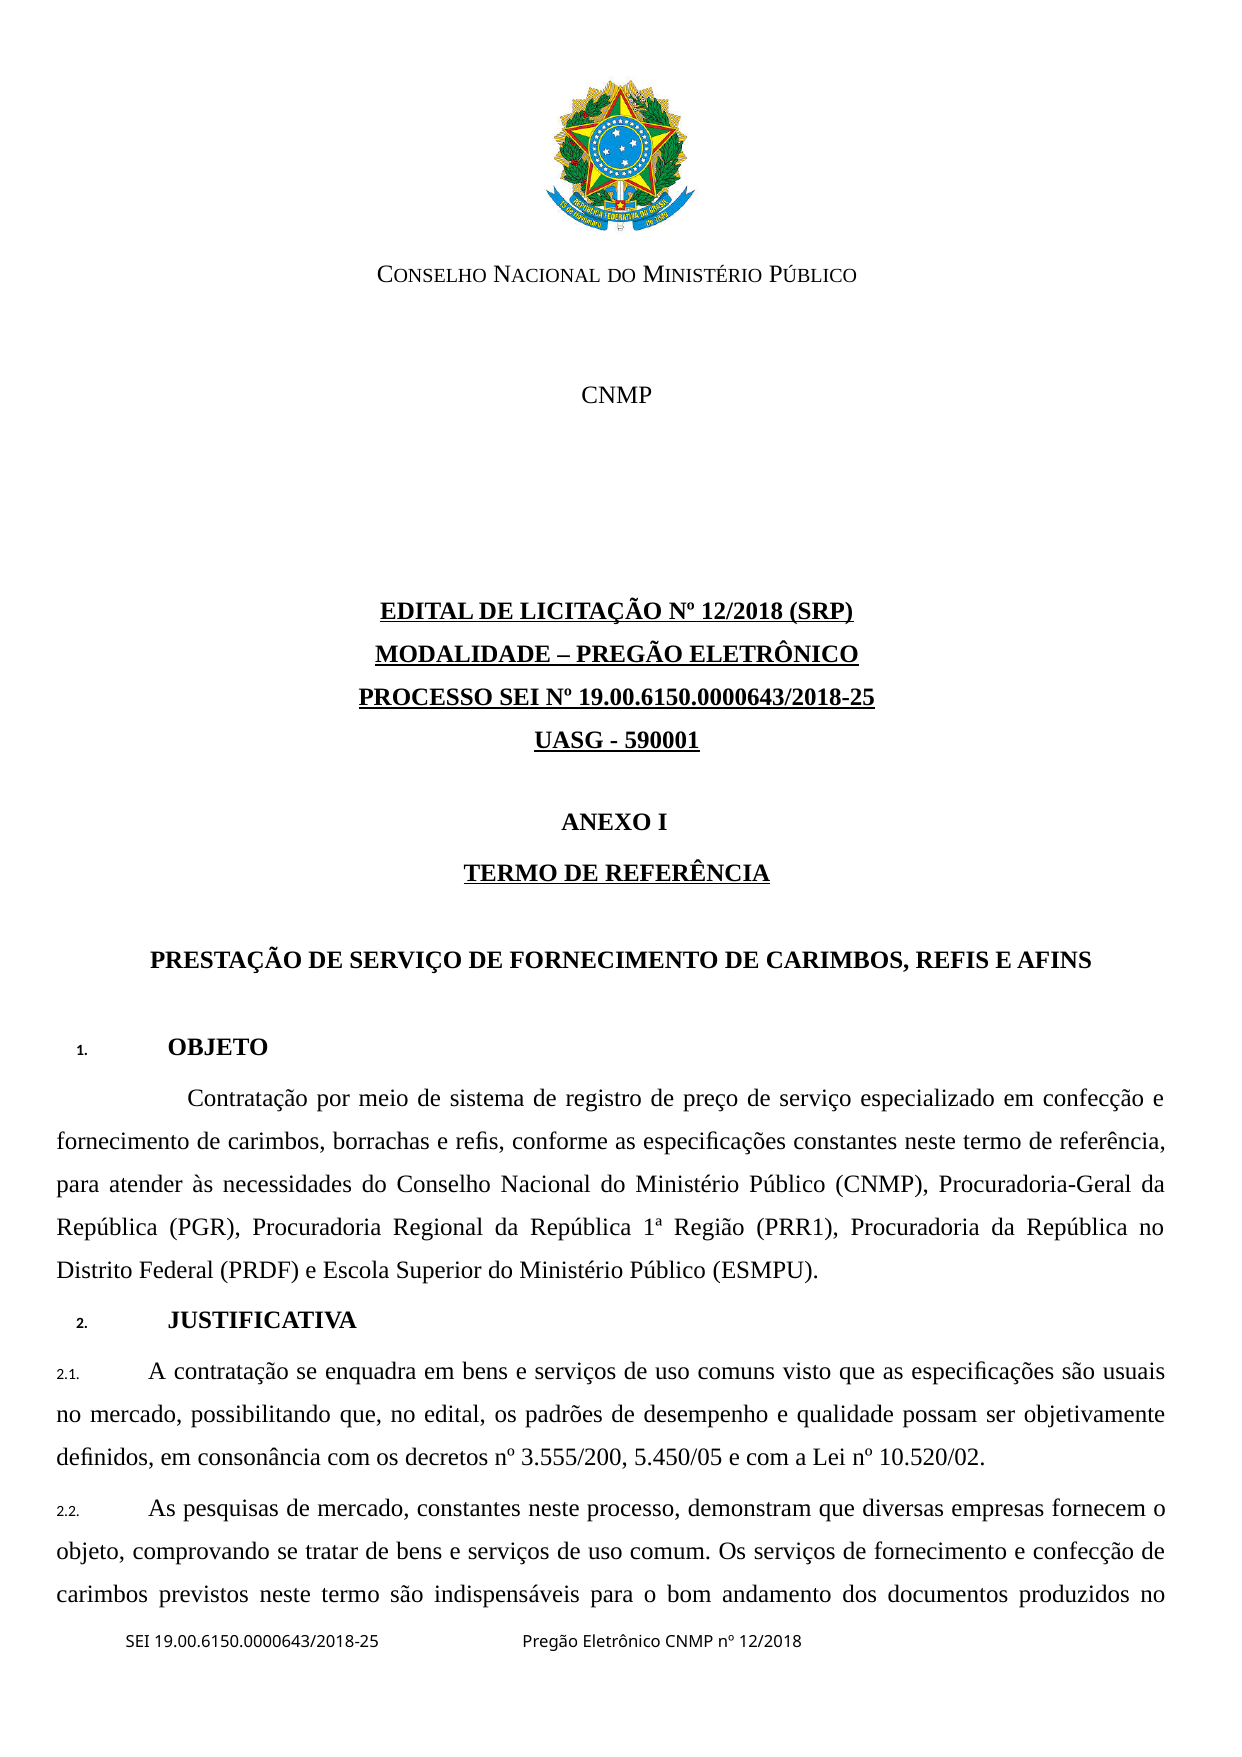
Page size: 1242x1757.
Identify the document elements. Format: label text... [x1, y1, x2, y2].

subtitle TERMO DE REFERÊNCIA [56, 858, 1177, 887]
text PRESTAÇÃO DE SERVIÇO DE FORNECIMENTO DE CARIMBOS, REFIS E AFINS [65, 945, 1177, 974]
list A contratação se enquadra em bens e serviços de uso comuns visto que as especiﬁcações são usuais no mercado, possibilitando que, no edital, os padrões de desempenho e qualidade possam ser objetivamente deﬁnidos, em consonância com os decretos nº 3.555/200, 5.450/05 e com a Lei nº 10.520/02. [56, 1356, 1166, 1471]
list OBJETO [76, 1032, 1177, 1061]
text UASG - 590001 [56, 725, 1177, 754]
text EDITAL DE LICITAÇÃO Nº 12/2018 (SRP) [56, 596, 1177, 625]
text CNMP [56, 380, 1177, 409]
list Contratação por meio de sistema de registro de preço de serviço especializado em confecção e fornecimento de carimbos, borrachas e reﬁs, conforme as especiﬁcações constantes neste termo de referência, para atender às necessidades do Conselho Nacional do Ministério Público (CNMP), Procuradoria-Geral da República (PGR), Procuradoria Regional da República 1ª Região (PRR1), Procuradoria da República no Distrito Federal (PRDF) e Escola Superior do Ministério Público (ESMPU). [56, 1083, 1166, 1284]
list JUSTIFICATIVA [76, 1305, 1177, 1334]
text ANEXO I [56, 807, 1177, 836]
text MODALIDADE – PREGÃO ELETRÔNICO [56, 639, 1177, 668]
list As pesquisas de mercado, constantes neste processo, demonstram que diversas empresas fornecem o objeto, comprovando se tratar de bens e serviços de uso comum. Os serviços de fornecimento e confecção de carimbos previstos neste termo são indispensáveis para o bom andamento dos documentos produzidos no [56, 1493, 1166, 1608]
text PROCESSO SEI Nº 19.00.6150.0000643/2018-25 [56, 682, 1177, 711]
